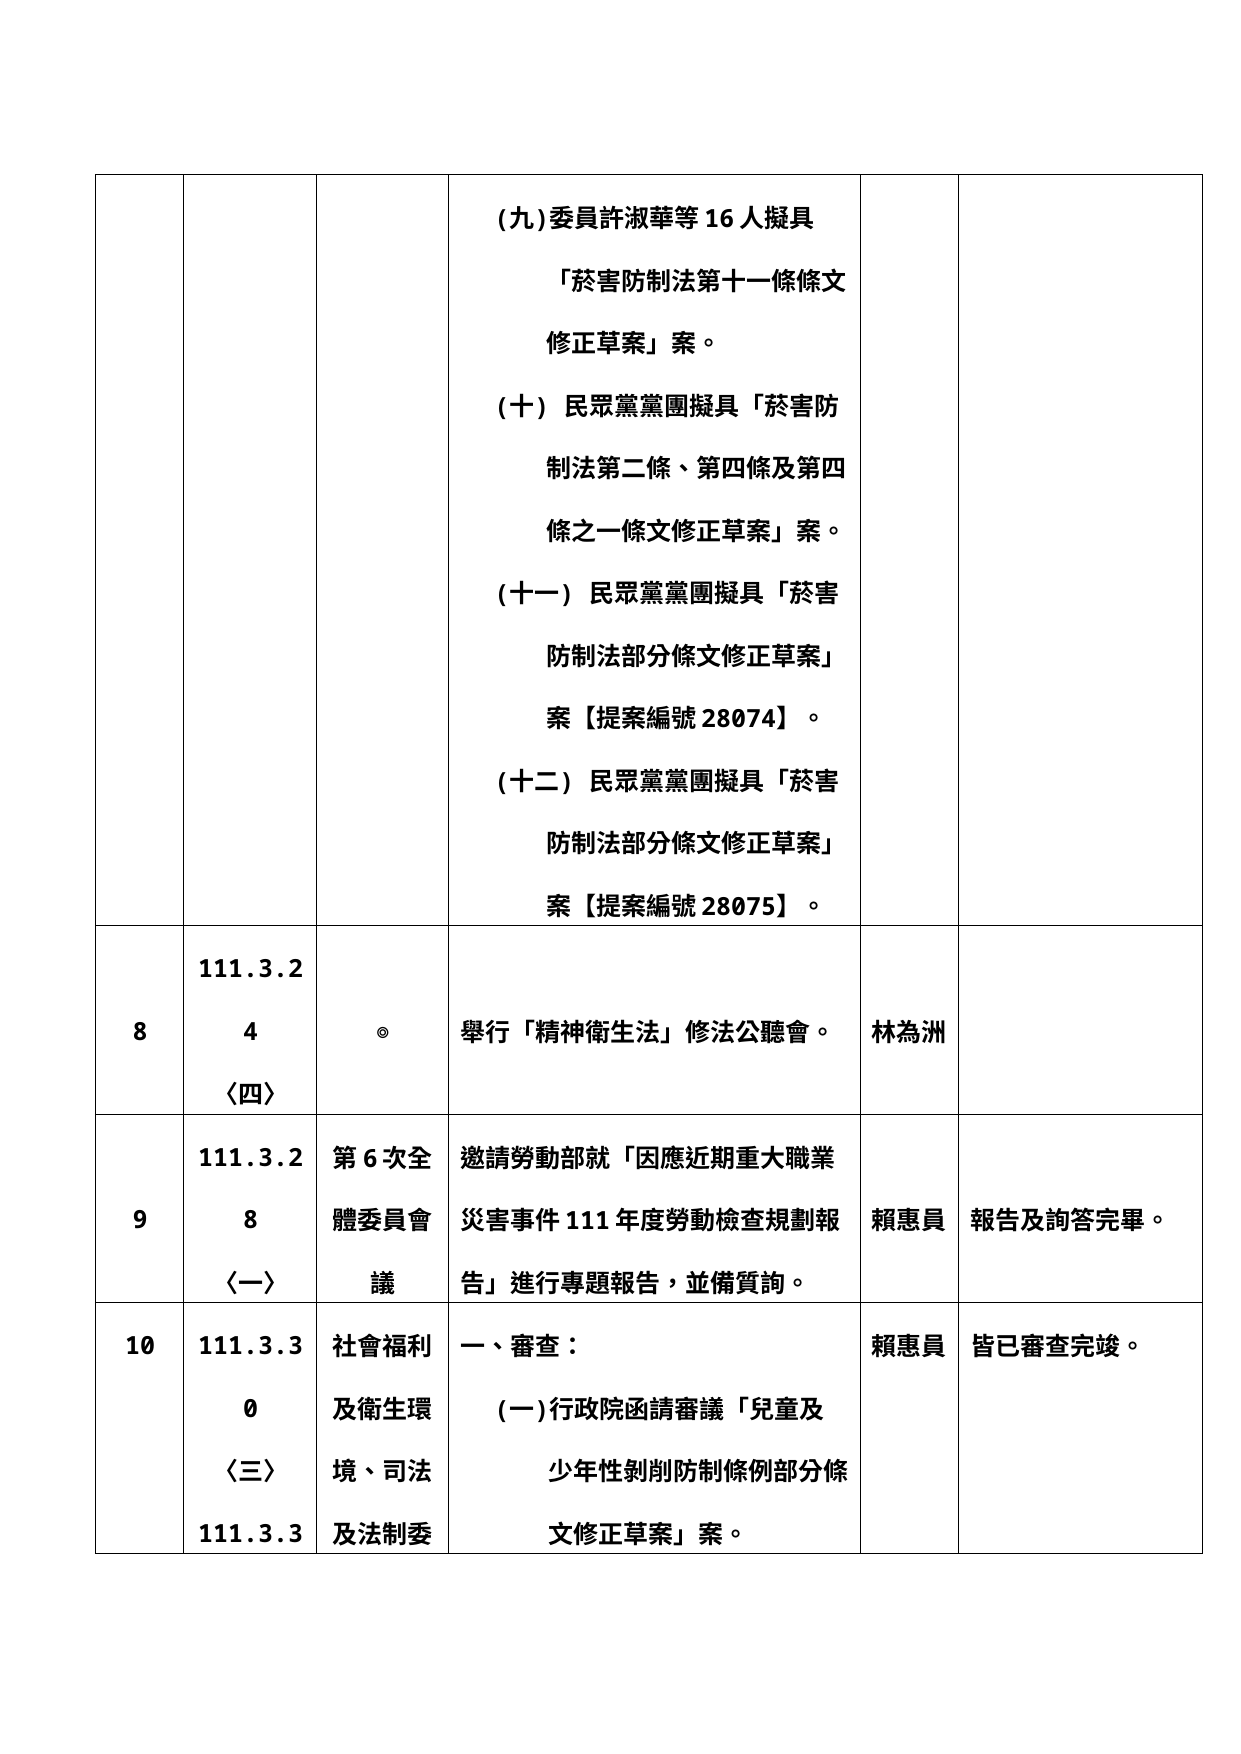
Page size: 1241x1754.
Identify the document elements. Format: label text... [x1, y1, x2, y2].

table_cell [96, 175, 183, 925]
table_cell 8 [96, 926, 183, 1114]
table_cell [861, 175, 958, 925]
table_cell 賴惠員 [861, 1115, 958, 1302]
table_cell 賴惠員 [861, 1303, 958, 1553]
table_cell 10 [96, 1303, 183, 1553]
table_cell [317, 175, 448, 925]
table_cell 111.3.30 〈三〉 111.3.3 [184, 1303, 316, 1553]
table_cell 111.3.28 〈一〉 [184, 1115, 316, 1302]
table_cell (九)委員許淑華等16人擬具「菸害防制法第十一條條文修正草案」案。 (十) 民眾黨黨團擬具「菸害防制法第二條、第四條及第四條之一條文修正草案」案。 (十一) 民眾黨黨團擬具「菸害防制法部分條文修正草案」案【提案編號28074】。 (十二) 民眾黨黨團擬具「菸害防制法部分條文修正草案」案【提案編號28075】。 [449, 175, 860, 925]
table_cell 第6次全體委員會議 [317, 1115, 448, 1302]
table_cell 皆已審查完竣。 [959, 1303, 1202, 1553]
table_cell 林為洲 [861, 926, 958, 1114]
table_cell [959, 926, 1202, 1114]
table_cell 社會福利及衛生環境、司法及法制委 [317, 1303, 448, 1553]
table_cell [959, 175, 1202, 925]
table_cell [184, 175, 316, 925]
table_cell 報告及詢答完畢。 [959, 1115, 1202, 1302]
table_cell 舉行「精神衛生法」修法公聽會。 [449, 926, 860, 1114]
table_cell 一、審查： (一)行政院函請審議「兒童及少年性剝削防制條例部分條文修正草案」案。 [449, 1303, 860, 1553]
table_cell ◎ [317, 926, 448, 1114]
table_cell 9 [96, 1115, 183, 1302]
table_cell 111.3.24 〈四〉 [184, 926, 316, 1114]
table_cell 邀請勞動部就「因應近期重大職業災害事件111年度勞動檢查規劃報告」進行專題報告，並備質詢。 [449, 1115, 860, 1302]
